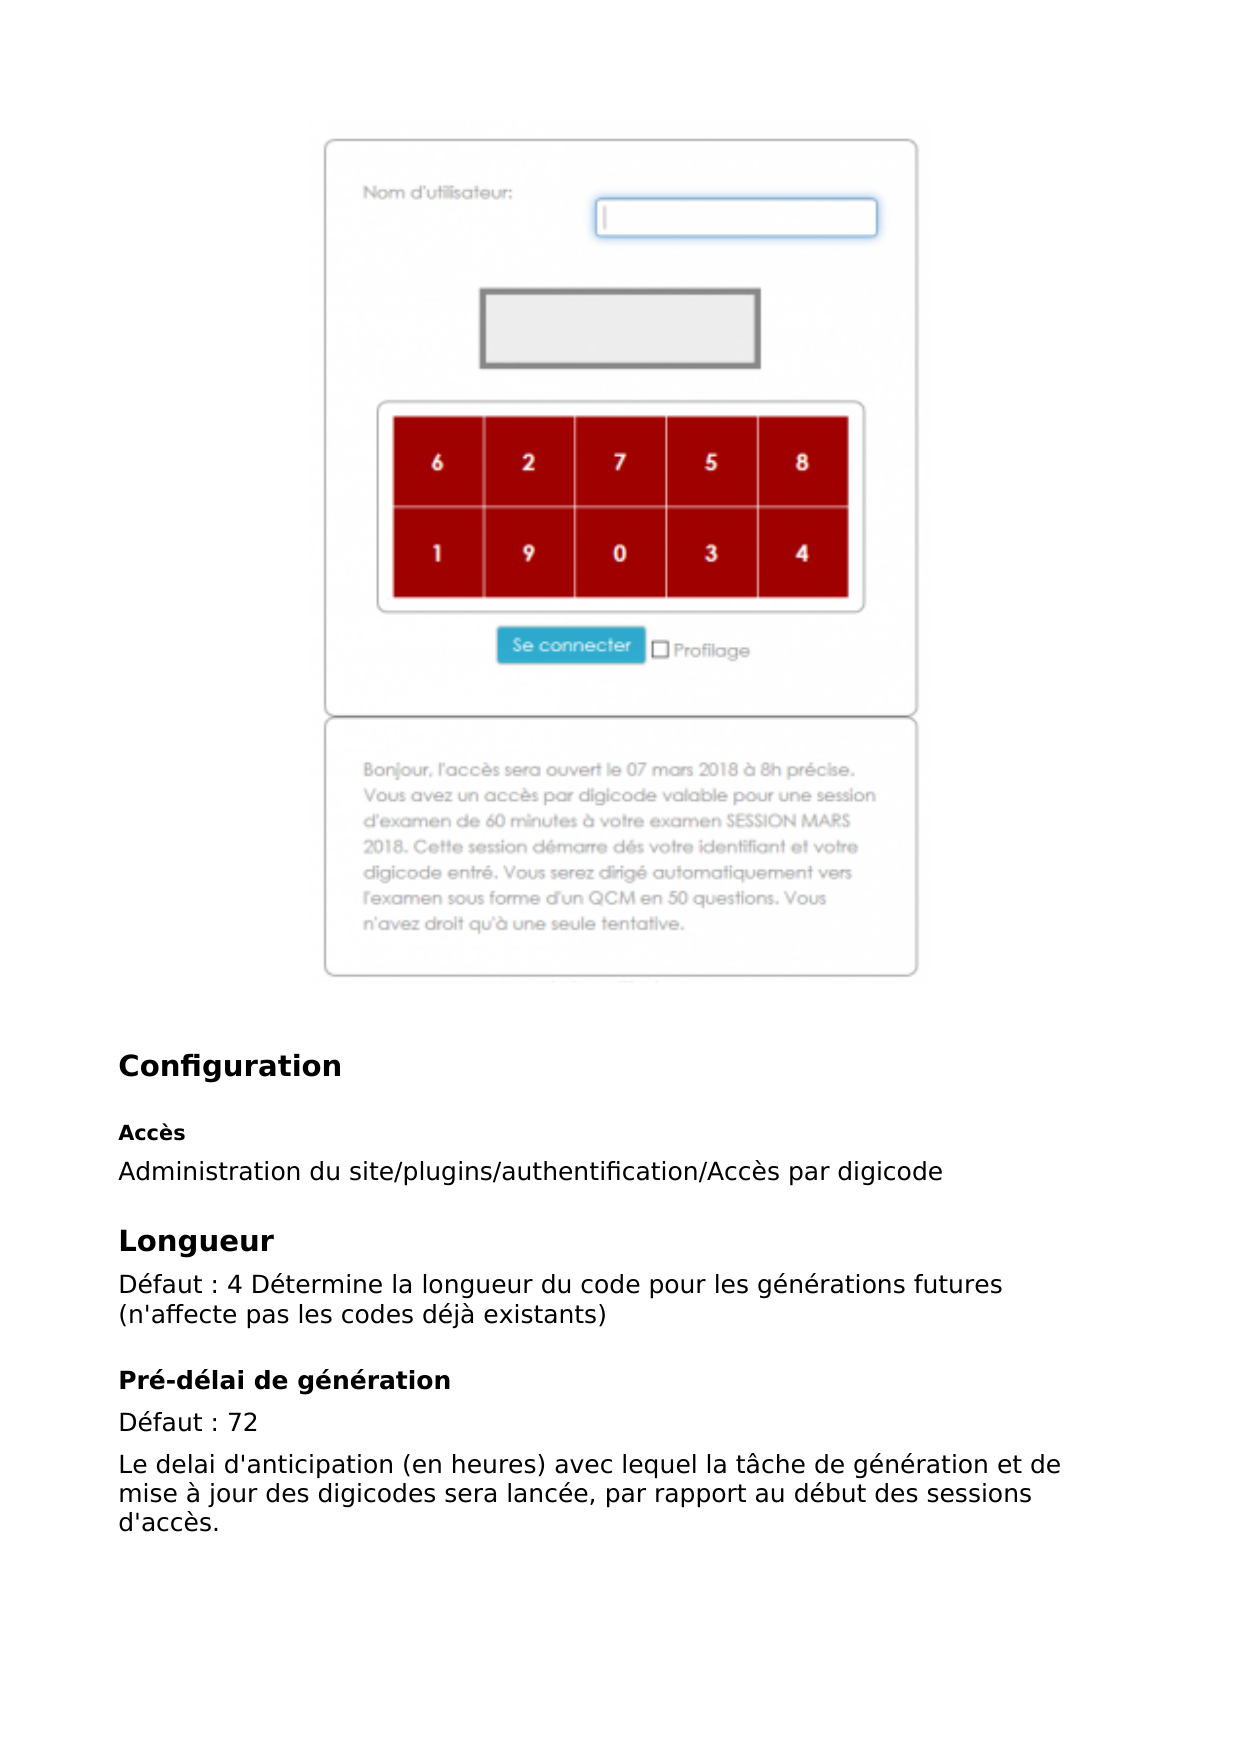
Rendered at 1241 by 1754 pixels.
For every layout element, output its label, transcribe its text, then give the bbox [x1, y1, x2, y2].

subtitle Longueur [118, 1224, 1122, 1258]
subtitle Pré-délai de génération [118, 1366, 1122, 1396]
picture [307, 118, 933, 983]
text Administration du site/plugins/authentification/Accès par digicode [118, 1157, 1122, 1187]
subtitle Accès [118, 1121, 1122, 1145]
text Le delai d'anticipation (en heures) avec lequel la tâche de génération et de mise à jour des digicodes sera lancée, par rapport au début des sessions d'accès. [118, 1450, 1122, 1537]
subtitle Configuration [118, 1049, 1122, 1083]
text Défaut : 72 [118, 1408, 1122, 1437]
text Défaut : 4 Détermine la longueur du code pour les générations futures (n'affecte pas les codes déjà existants) [118, 1271, 1122, 1329]
